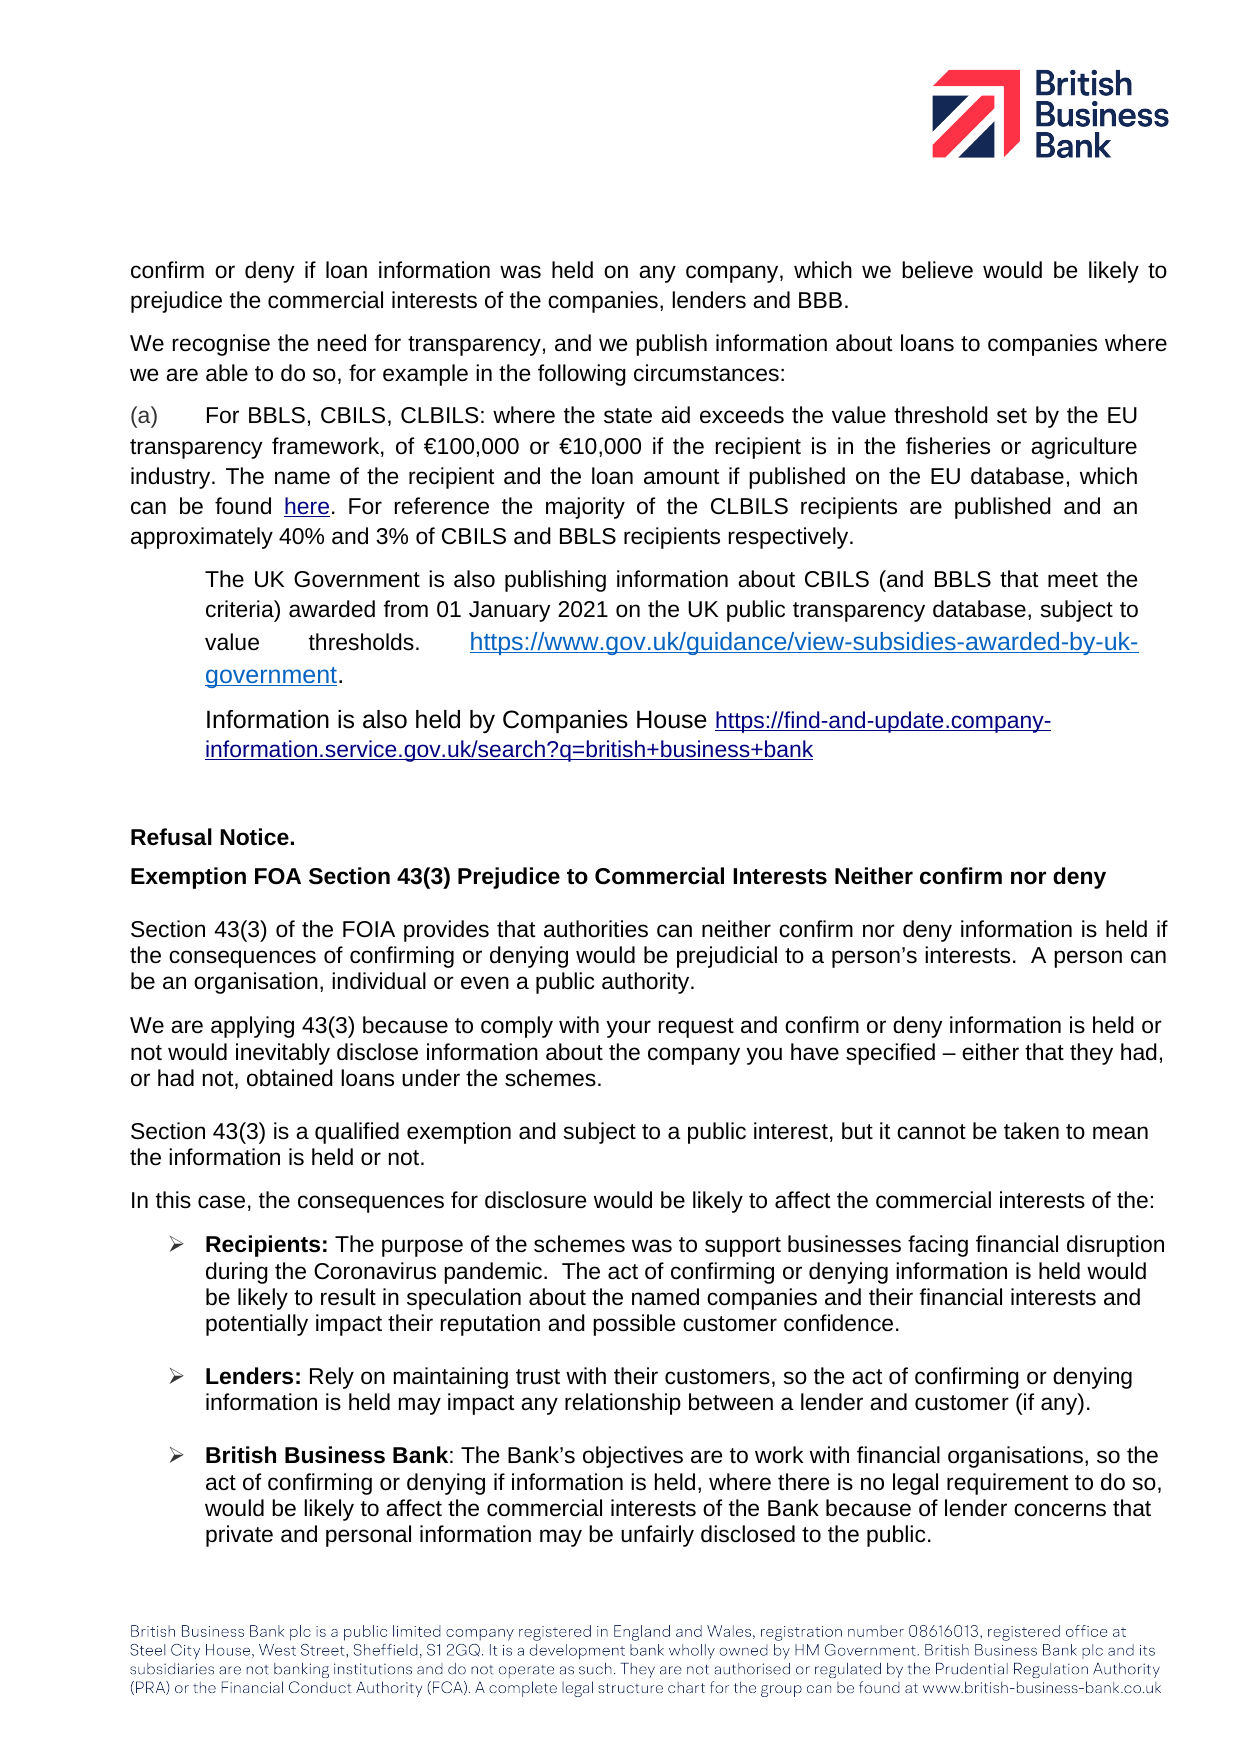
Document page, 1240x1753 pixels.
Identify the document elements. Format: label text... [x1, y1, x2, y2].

text Section 43(3) of the FOIA provides that authorities can neither confirm nor deny information is held if the consequences of confirming or denying would be prejudicial to a person’s interests. A person can be an organisation, individual or even a public authority. [130, 916, 1169, 995]
list Lenders: Rely on maintaining trust with their customers, so the act of confirming or denying information is held may impact any relationship between a lender and customer (if any). [167, 1363, 1169, 1416]
text In this case, the consequences for disclosure would be likely to affect the commercial interests of the: [130, 1187, 1169, 1213]
text confirm or deny if loan information was held on any company, which we believe would be likely to prejudice the commercial interests of the companies, lenders and BBB. [130, 257, 1169, 313]
list British Business Bank: The Bank’s objectives are to work with financial organisations, so the act of confirming or denying if information is held, where there is no legal requirement to do so, would be likely to affect the commercial interests of the Bank because of lender concerns that private and personal information may be unfairly disclosed to the public. [167, 1442, 1169, 1547]
text Information is also held by Companies House https://find-and-update.company-information.service.gov.uk/search?q=british+business+bank [205, 705, 1169, 764]
text Section 43(3) is a qualified exemption and subject to a public interest, but it cannot be taken to mean the information is held or not. [130, 1118, 1169, 1171]
text We recognise the need for transparency, and we publish information about loans to companies where we are able to do so, for example in the following circumstances: [130, 329, 1169, 386]
text Refusal Notice. [130, 824, 1169, 850]
list For BBLS, CBILS, CLBILS: where the state aid exceeds the value threshold set by the EU transparency framework, of €100,000 or €10,000 if the recipient is in the fisheries or agriculture industry. The name of the recipient and the loan amount if published on the EU database, which can be found here. For reference the majority of the CLBILS recipients are published and an approximately 40% and 3% of CBILS and BBLS recipients respectively. [130, 402, 1139, 549]
list The UK Government is also publishing information about CBILS (and BBLS that meet the criteria) awarded from 01 January 2021 on the UK public transparency database, subject to value thresholds. https://www.gov.uk/guidance/view-subsidies-awarded-by-uk-government. [205, 566, 1139, 688]
list Recipients: The purpose of the schemes was to support businesses facing financial disruption during the Coronavirus pandemic. The act of confirming or denying information is held would be likely to result in speculation about the named companies and their financial interests and potentially impact their reputation and possible customer confidence. [167, 1231, 1169, 1337]
text Exemption FOA Section 43(3) Prejudice to Commercial Interests Neither confirm nor deny [130, 863, 1169, 889]
text We are applying 43(3) because to comply with your request and confirm or deny information is held or not would inevitably disclose information about the company you have specified – either that they had, or had not, obtained loans under the schemes. [130, 1012, 1169, 1091]
